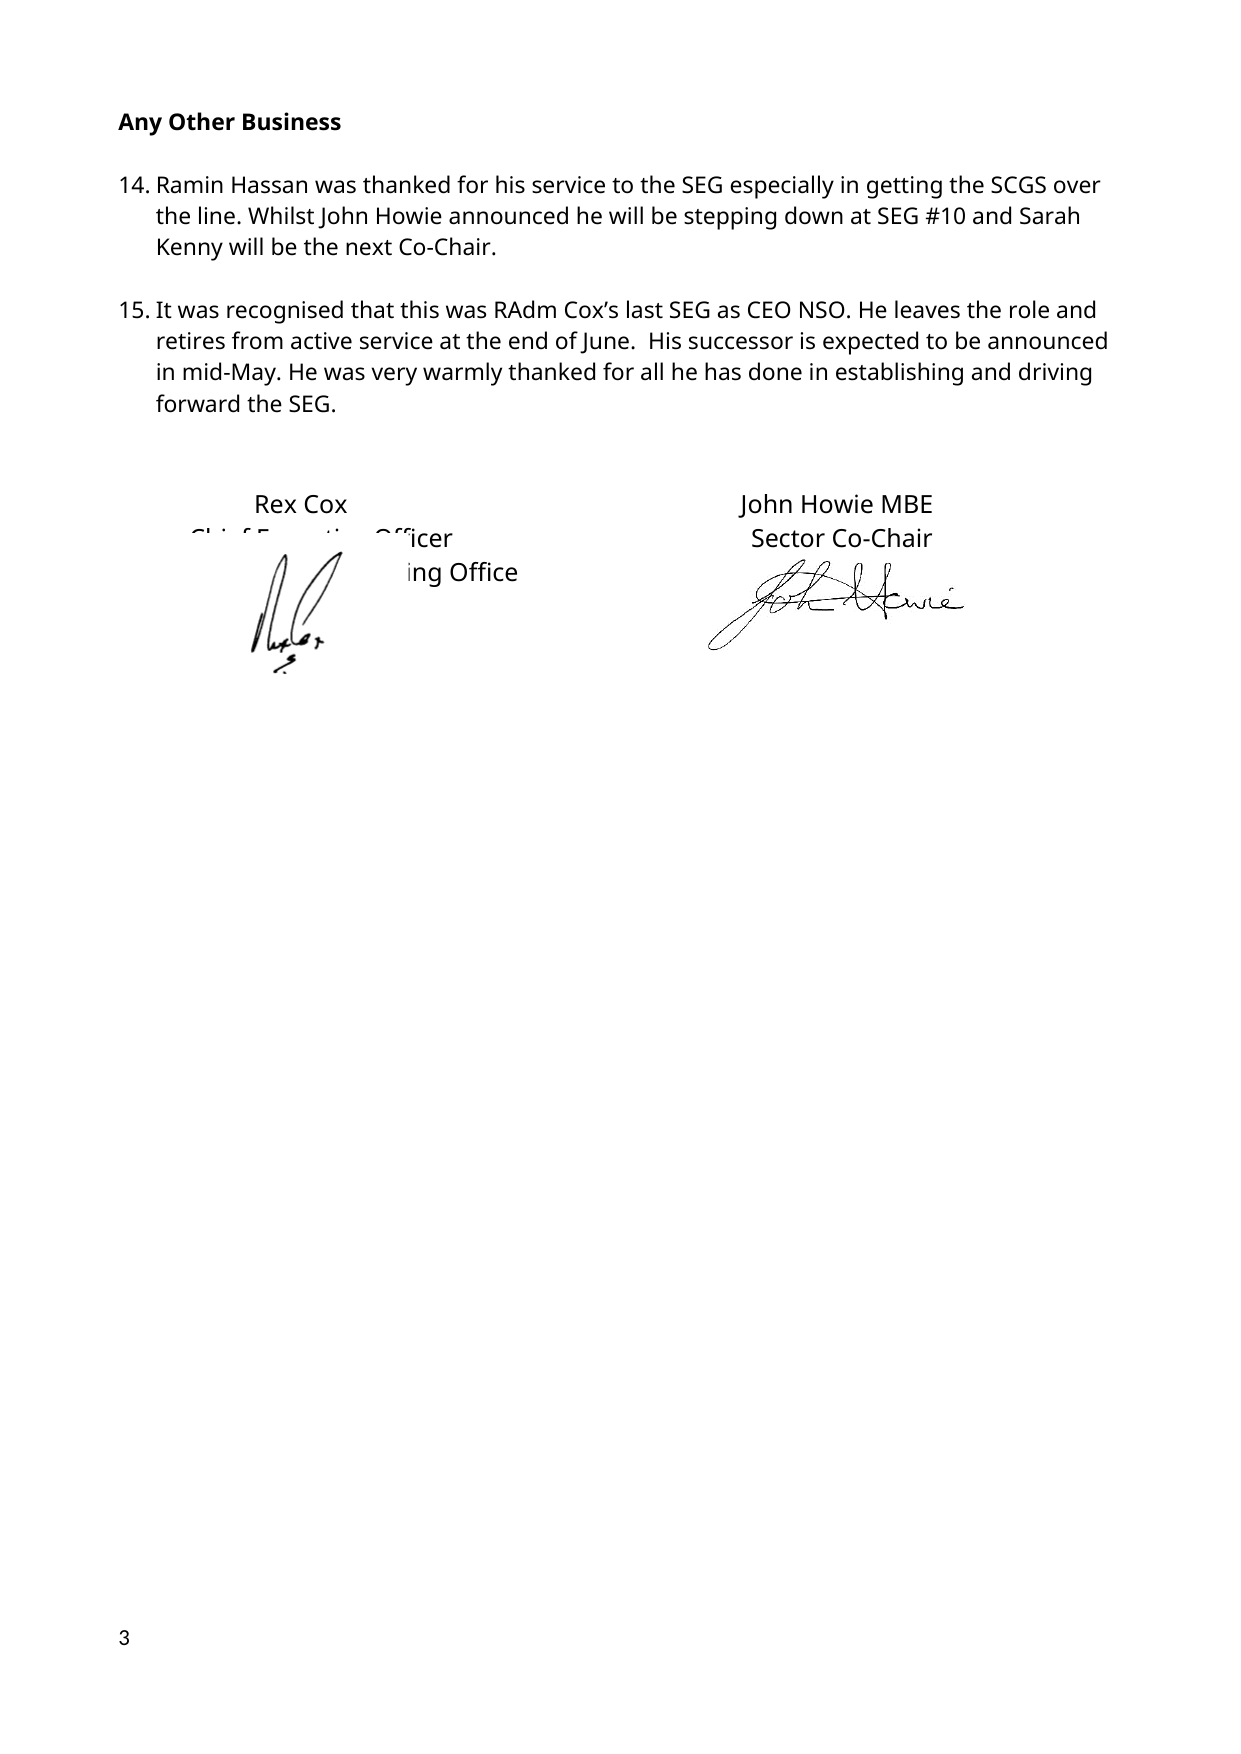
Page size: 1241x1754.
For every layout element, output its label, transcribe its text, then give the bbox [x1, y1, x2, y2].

list It was recognised that this was RAdm Cox’s last SEG as CEO NSO. He leaves the role and retires from active service at the end of June. His successor is expected to be announced in mid-May. He was very warmly thanked for all he has done in establishing and driving forward the SEG. [118, 294, 1122, 419]
table_header Rex Cox [103, 419, 664, 521]
list Ramin Hassan was thanked for his service to the SEG especially in getting the SCGS over the line. Whilst John Howie announced he will be stepping down at SEG #10 and Sarah Kenny will be the next Co-Chair. [118, 169, 1122, 262]
table_cell Chief Executive Officer National Shipbuilding Office [103, 521, 664, 589]
table_header John Howie MBE [665, 419, 1057, 521]
text Any Other Business [118, 106, 1122, 137]
table_cell Sector Co-Chair President SMI [665, 521, 1057, 589]
